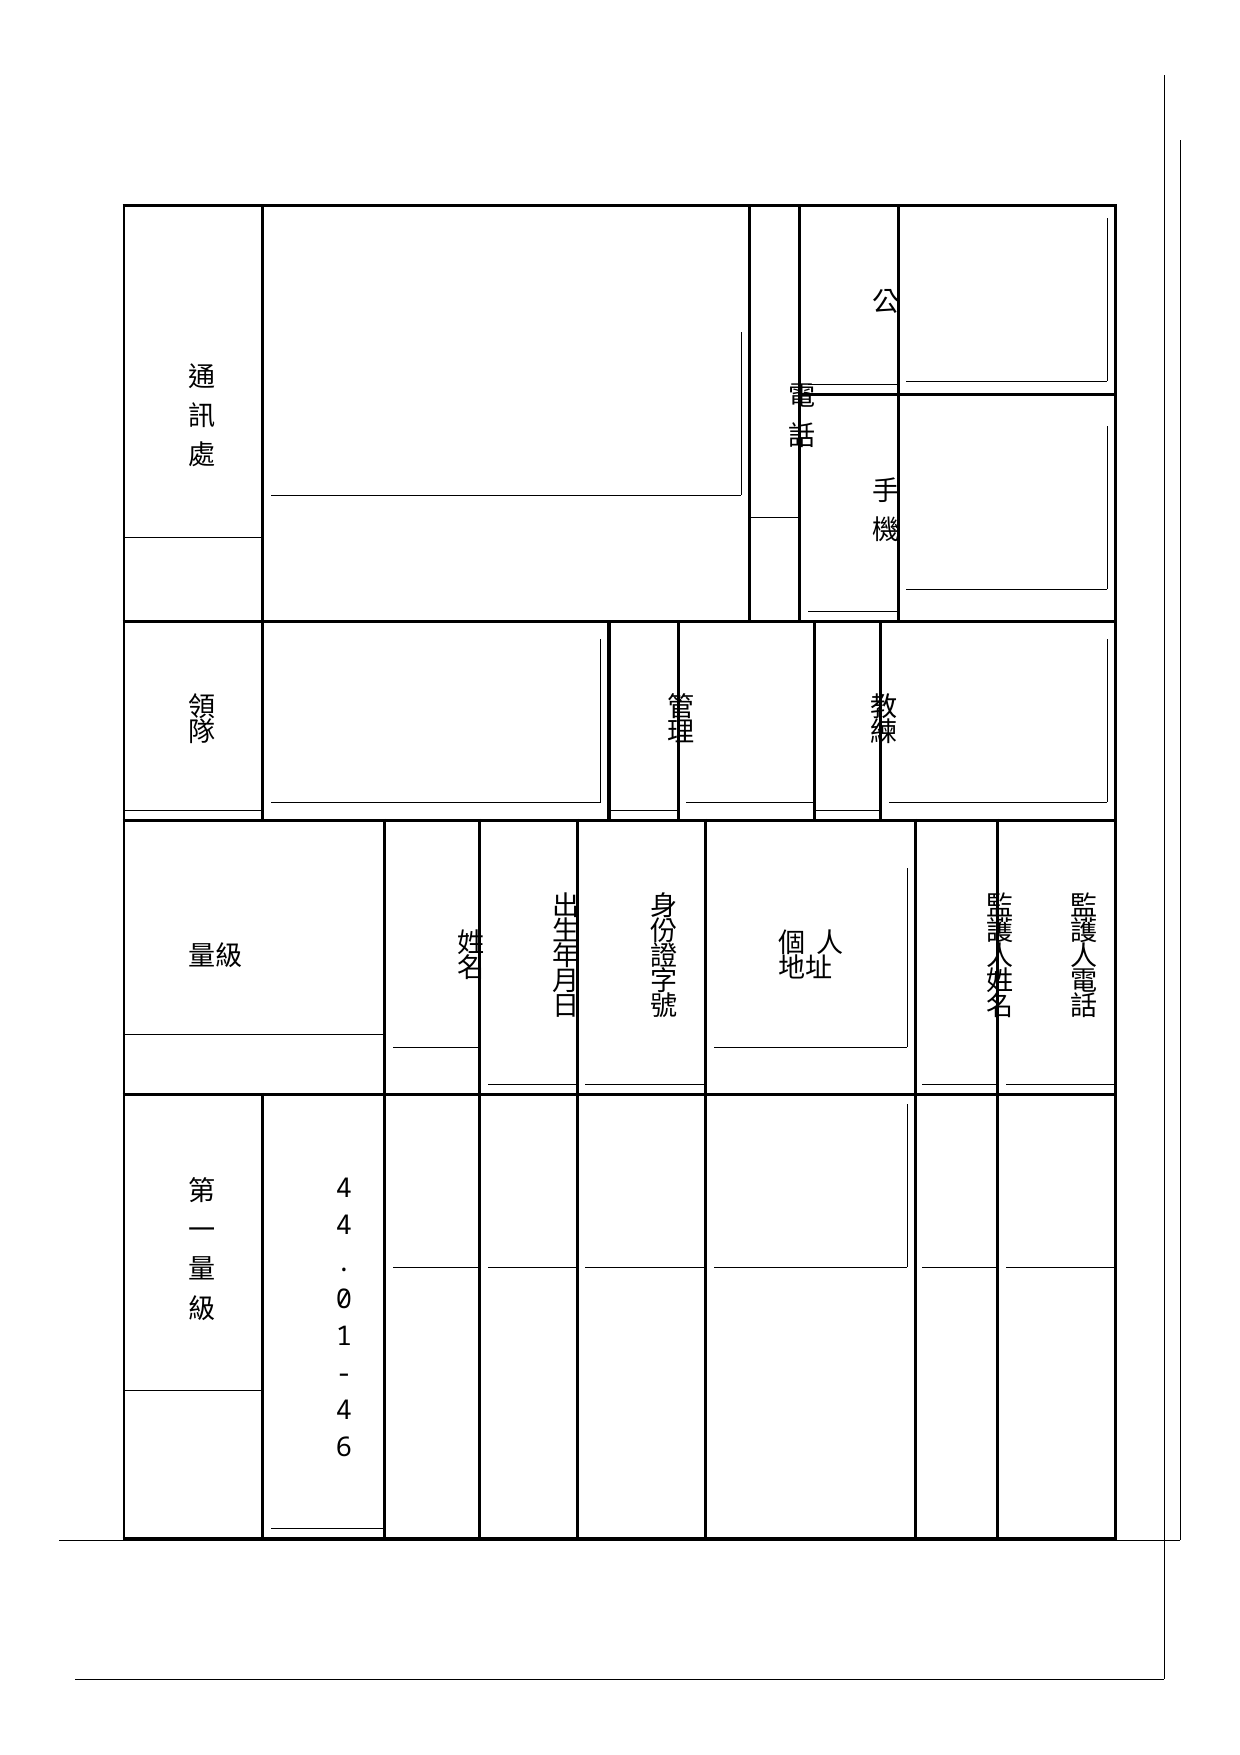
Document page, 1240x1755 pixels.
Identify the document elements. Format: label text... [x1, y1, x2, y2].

table_cell 量級 [125, 822, 383, 1034]
table_cell [917, 1096, 996, 1537]
table_cell 通訊處 [125, 207, 261, 537]
table_cell [125, 1035, 383, 1093]
table_cell [707, 1096, 914, 1537]
table_cell 公 [801, 207, 897, 384]
table_cell [125, 811, 261, 819]
table_cell [900, 396, 1114, 620]
table_cell 個人地址 [707, 822, 914, 1093]
table_cell [125, 538, 261, 620]
table_cell [481, 1096, 576, 1537]
table_cell 電 話 [751, 518, 798, 620]
table_cell [882, 623, 1114, 819]
table_cell [264, 623, 607, 819]
table_cell [579, 1096, 704, 1537]
table_cell 電 話 [751, 207, 798, 517]
table_cell 管理 [611, 811, 677, 819]
table_cell [802, 385, 897, 392]
table_cell 教練 [816, 623, 879, 810]
table_cell 手機 [801, 396, 897, 620]
table_cell [386, 1096, 478, 1537]
table_cell 姓名 [386, 822, 478, 1093]
table_cell [882, 705, 888, 716]
table_cell 第一量級 [125, 1096, 261, 1390]
table_cell 身份證字號 [579, 822, 704, 1093]
table_cell 管理 [611, 623, 677, 810]
table_cell [999, 1096, 1114, 1537]
table_cell [125, 1391, 261, 1537]
table_cell [680, 623, 813, 819]
table_cell 教練 [816, 811, 879, 819]
table_cell [900, 207, 1114, 392]
table_cell 44.01-46 [264, 1096, 383, 1537]
table_cell [264, 207, 748, 620]
table_cell 出生 年月日 [481, 822, 576, 1093]
table_cell 監護人 姓名 [917, 822, 996, 1093]
table_cell 監護人 電話 [999, 822, 1114, 1093]
table_cell 領隊 [125, 623, 261, 810]
